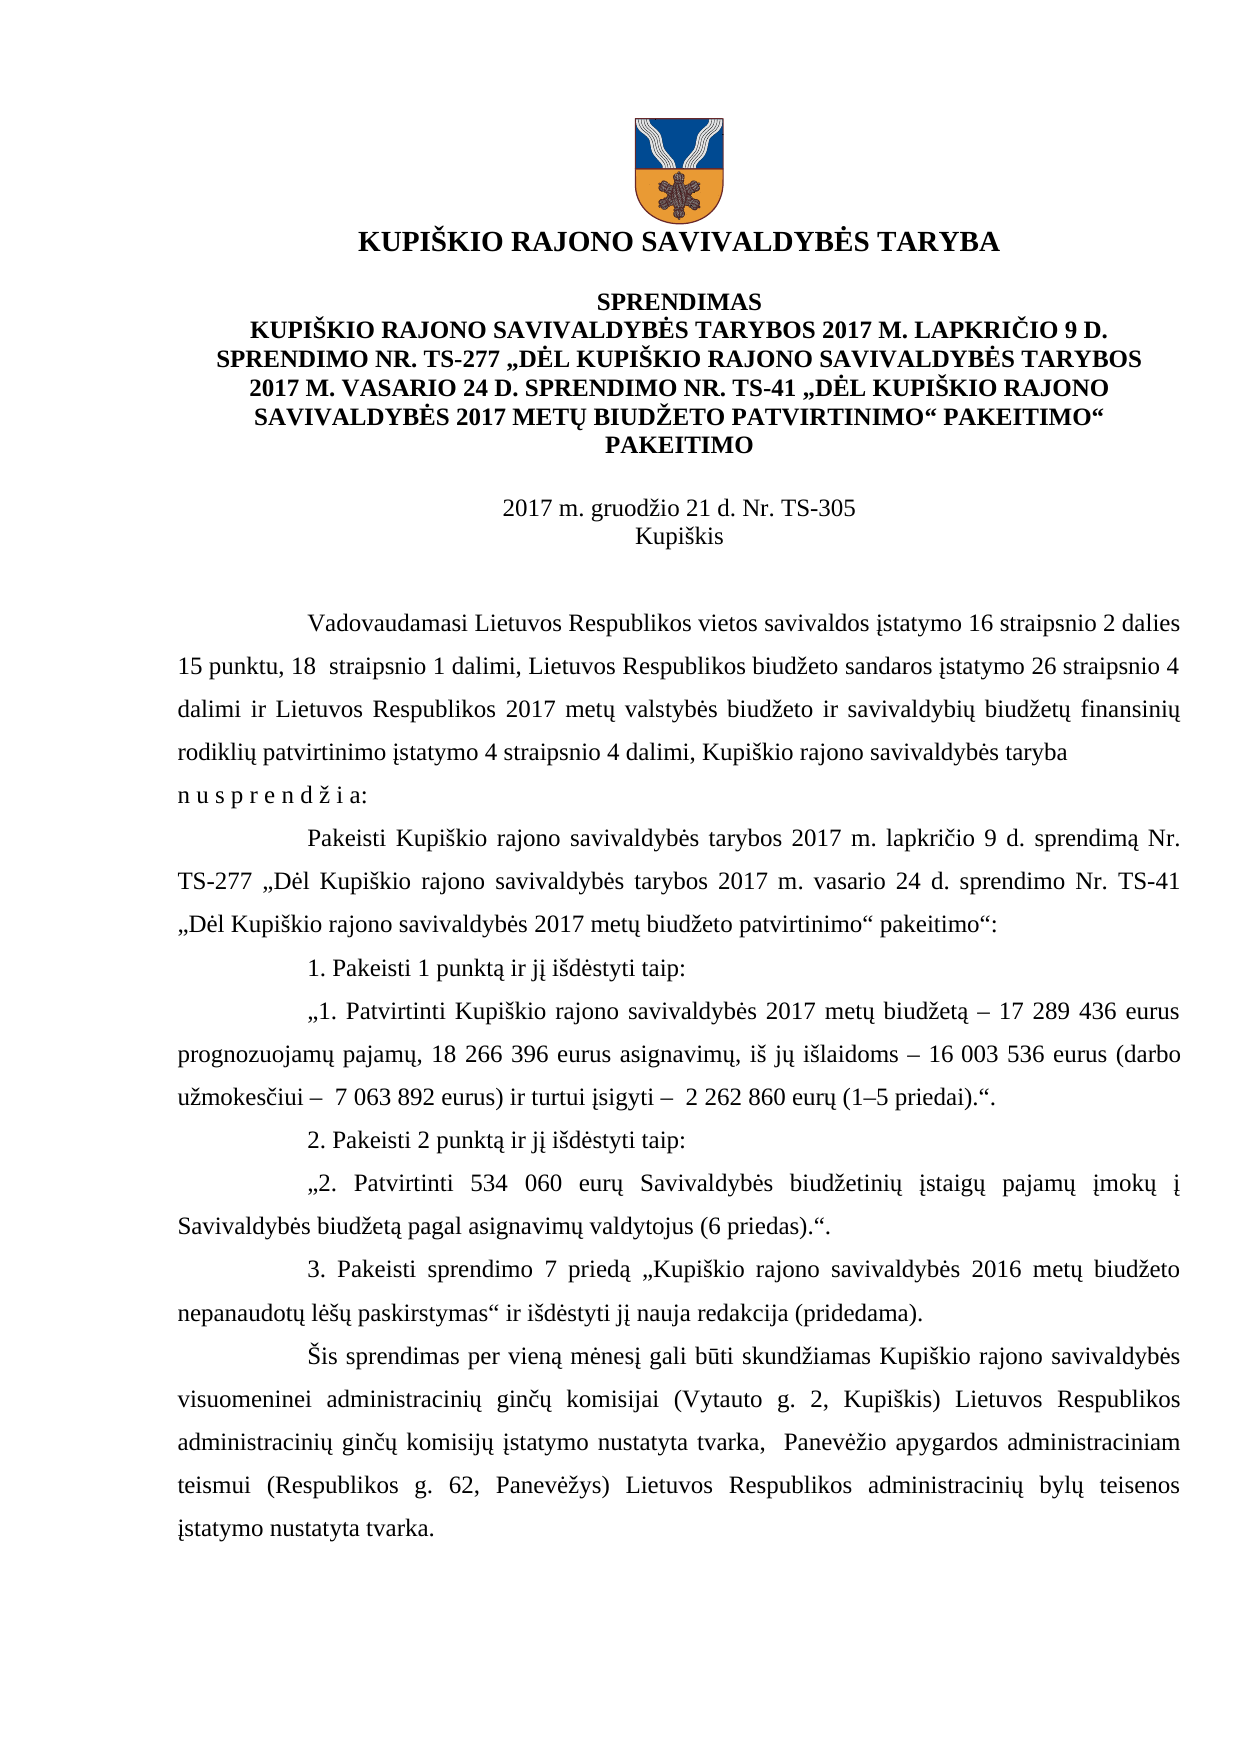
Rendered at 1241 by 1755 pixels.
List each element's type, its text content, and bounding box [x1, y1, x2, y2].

text Šis sprendimas per vieną mėnesį gali būti skundžiamas Kupiškio rajono savivaldybės visuomeninei administracinių ginčų komisijai (Vytauto g. 2, Kupiškis) Lietuvos Respublikos administracinių ginčų komisijų įstatymo nustatyta tvarka, Panevėžio apygardos administraciniam teismui (Respublikos g. 62, Panevėžys) Lietuvos Respublikos administracinių bylų teisenos įstatymo nustatyta tvarka. [177, 1341, 1181, 1542]
text SPRENDIMAS [177, 287, 1181, 315]
text Pakeisti Kupiškio rajono savivaldybės tarybos 2017 m. lapkričio 9 d. sprendimą Nr. TS-277 „Dėl Kupiškio rajono savivaldybės tarybos 2017 m. vasario 24 d. sprendimo Nr. TS-41 „Dėl Kupiškio rajono savivaldybės 2017 metų biudžeto patvirtinimo“ pakeitimo“: [177, 823, 1181, 938]
text „2. Patvirtinti 534 060 eurų Savivaldybės biudžetinių įstaigų pajamų įmokų į Savivaldybės biudžetą pagal asignavimų valdytojus (6 priedas).“. [177, 1168, 1181, 1240]
text 2. Pakeisti 2 punktą ir jį išdėstyti taip: [177, 1125, 1181, 1154]
text Vadovaudamasi Lietuvos Respublikos vietos savivaldos įstatymo 16 straipsnio 2 dalies 15 punktu, 18 straipsnio 1 dalimi, Lietuvos Respublikos biudžeto sandaros įstatymo 26 straipsnio 4 dalimi ir Lietuvos Respublikos 2017 metų valstybės biudžeto ir savivaldybių biudžetų finansinių rodiklių patvirtinimo įstatymo 4 straipsnio 4 dalimi, Kupiškio rajono savivaldybės taryba [177, 608, 1181, 766]
text n u s p r e n d ž i a: [177, 780, 1181, 809]
text 3. Pakeisti sprendimo 7 priedą „Kupiškio rajono savivaldybės 2016 metų biudžeto nepanaudotų lėšų paskirstymas“ ir išdėstyti jį nauja redakcija (pridedama). [177, 1254, 1181, 1326]
text KUPIŠKIO RAJONO SAVIVALDYBĖS TARYBOS 2017 M. LAPKRIČIO 9 D. SPRENDIMO NR. TS-277 „DĖL KUPIŠKIO RAJONO SAVIVALDYBĖS TARYBOS 2017 M. VASARIO 24 D. SPRENDIMO NR. TS-41 „DĖL KUPIŠKIO RAJONO SAVIVALDYBĖS 2017 METŲ BIUDŽETO PATVIRTINIMO“ PAKEITIMO“ PAKEITIMO [177, 315, 1181, 459]
text KUPIŠKIO RAJONO SAVIVALDYBĖS TARYBA [177, 224, 1181, 258]
text 1. Pakeisti 1 punktą ir jį išdėstyti taip: [177, 953, 1181, 981]
text Kupiškis [177, 521, 1181, 550]
text 2017 m. gruodžio 21 d. Nr. TS-305 [177, 493, 1181, 521]
text „1. Patvirtinti Kupiškio rajono savivaldybės 2017 metų biudžetą – 17 289 436 eurus prognozuojamų pajamų, 18 266 396 eurus asignavimų, iš jų išlaidoms – 16 003 536 eurus (darbo užmokesčiui – 7 063 892 eurus) ir turtui įsigyti – 2 262 860 eurų (1–5 priedai).“. [177, 996, 1181, 1111]
